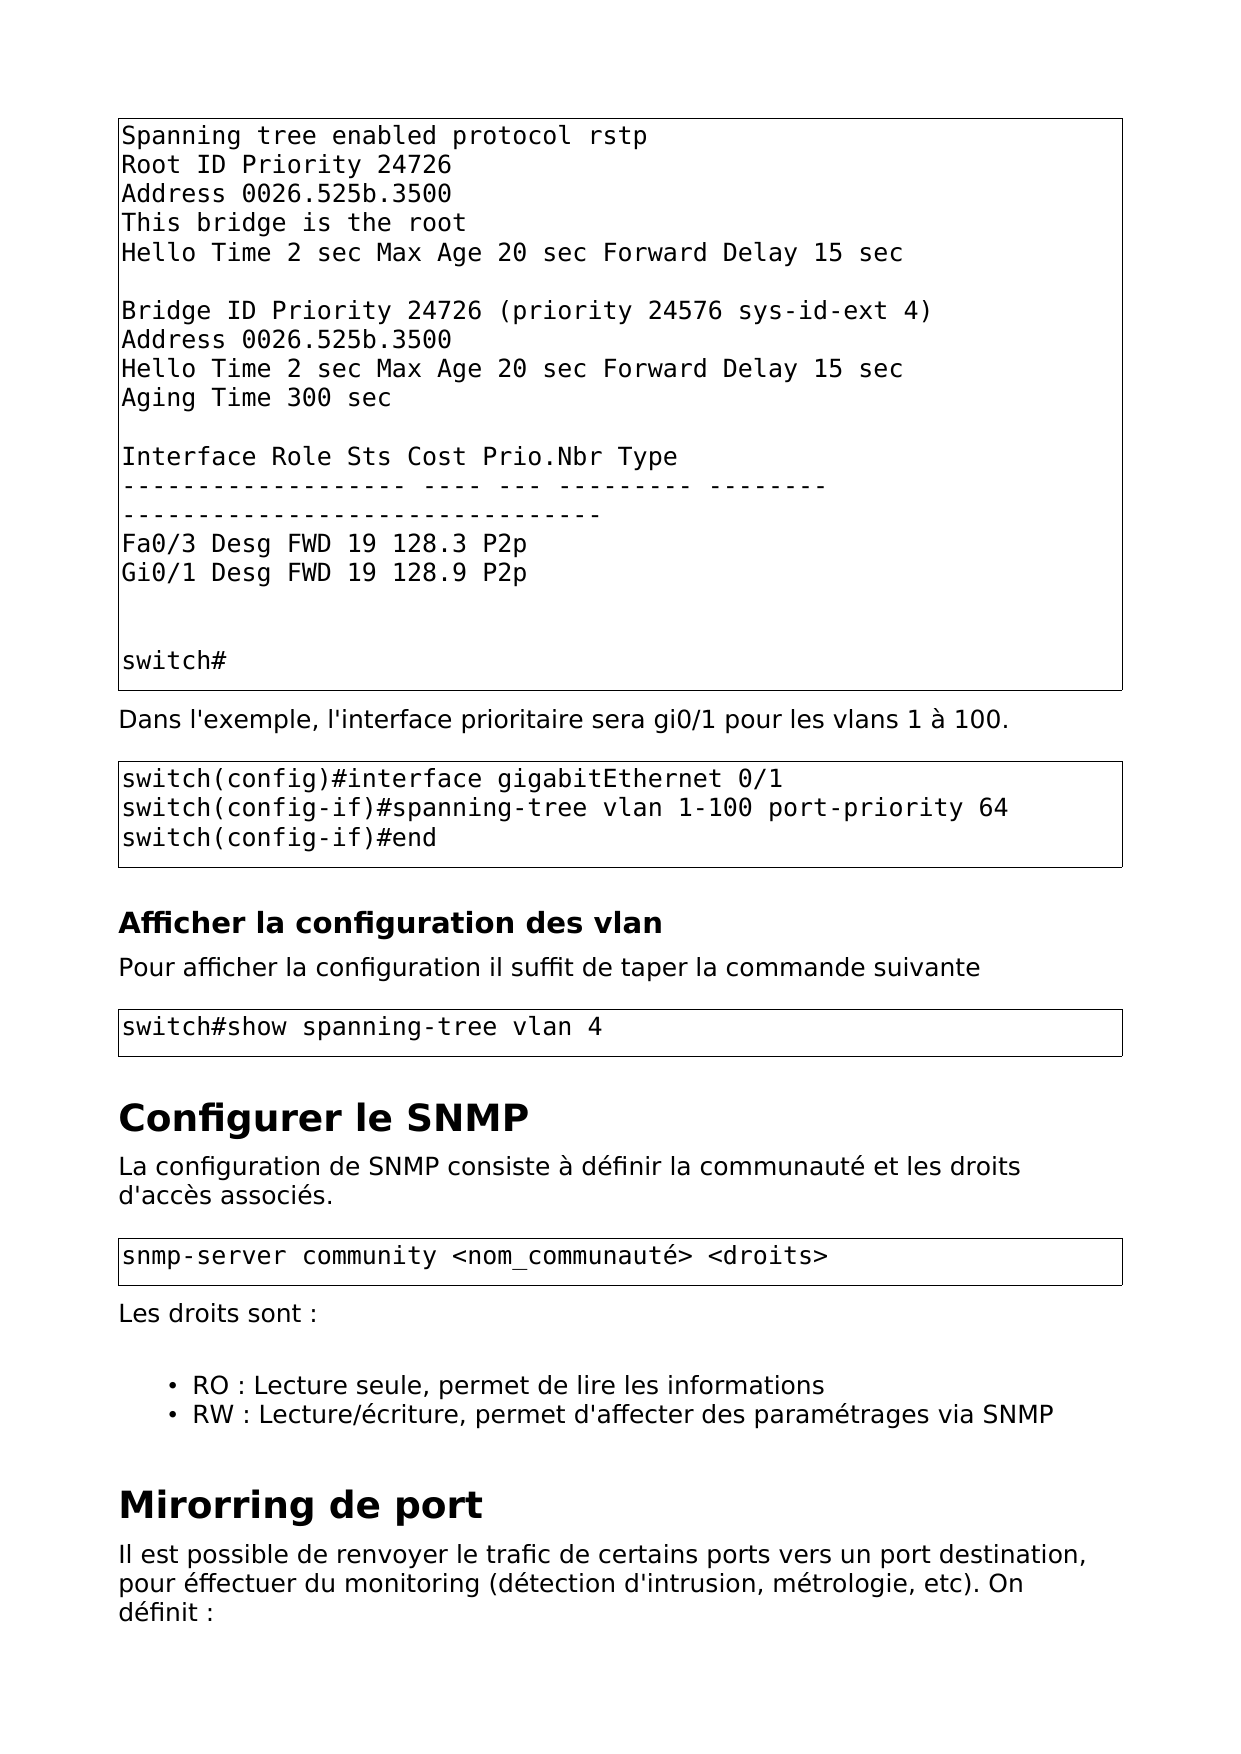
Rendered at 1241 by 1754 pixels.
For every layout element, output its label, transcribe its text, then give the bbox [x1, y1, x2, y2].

subtitle Mirorring de port [118, 1484, 1122, 1527]
table_header Spanning tree enabled protocol rstp Root ID Priority 24726 Address 0026.525b.3500 This bridge is the root Hello Time 2 sec Max Age 20 sec Forward Delay 15 sec Bridge ID Priority 24726 (priority 24576 sys-id-ext 4) Address 0026.525b.3500 Hello Time 2 sec Max Age 20 sec Forward Delay 15 sec Aging Time 300 sec Interface Role Sts Cost Prio.Nbr Type ------------------- ---- --- --------- -------- -------------------------------- Fa0/3 Desg FWD 19 128.3 P2p Gi0/1 Desg FWD 19 128.9 P2p switch# [119, 119, 1122, 690]
text Dans l'exemple, l'interface prioritaire sera gi0/1 pour les vlans 1 à 100. [118, 705, 1122, 734]
list RO : Lecture seule, permet de lire les informations [177, 1371, 1122, 1400]
table_header switch#show spanning-tree vlan 4 [119, 1010, 1122, 1056]
text La configuration de SNMP consiste à définir la communauté et les droits d'accès associés. [118, 1152, 1122, 1211]
text Pour afficher la configuration il suffit de taper la commande suivante [118, 953, 1122, 982]
table_header snmp-server community <nom_communauté> <droits> [119, 1239, 1122, 1285]
table_header switch(config)#interface gigabitEthernet 0/1 switch(config-if)#spanning-tree vlan 1-100 port-priority 64 switch(config-if)#end [119, 762, 1122, 867]
list RW : Lecture/écriture, permet d'affecter des paramétrages via SNMP [177, 1400, 1122, 1429]
subtitle Configurer le SNMP [118, 1096, 1122, 1140]
subtitle Afficher la configuration des vlan [118, 906, 1122, 940]
text Il est possible de renvoyer le trafic de certains ports vers un port destination, pour éffectuer du monitoring (détection d'intrusion, métrologie, etc). On définit : [118, 1540, 1122, 1627]
text Les droits sont : [118, 1300, 1122, 1329]
